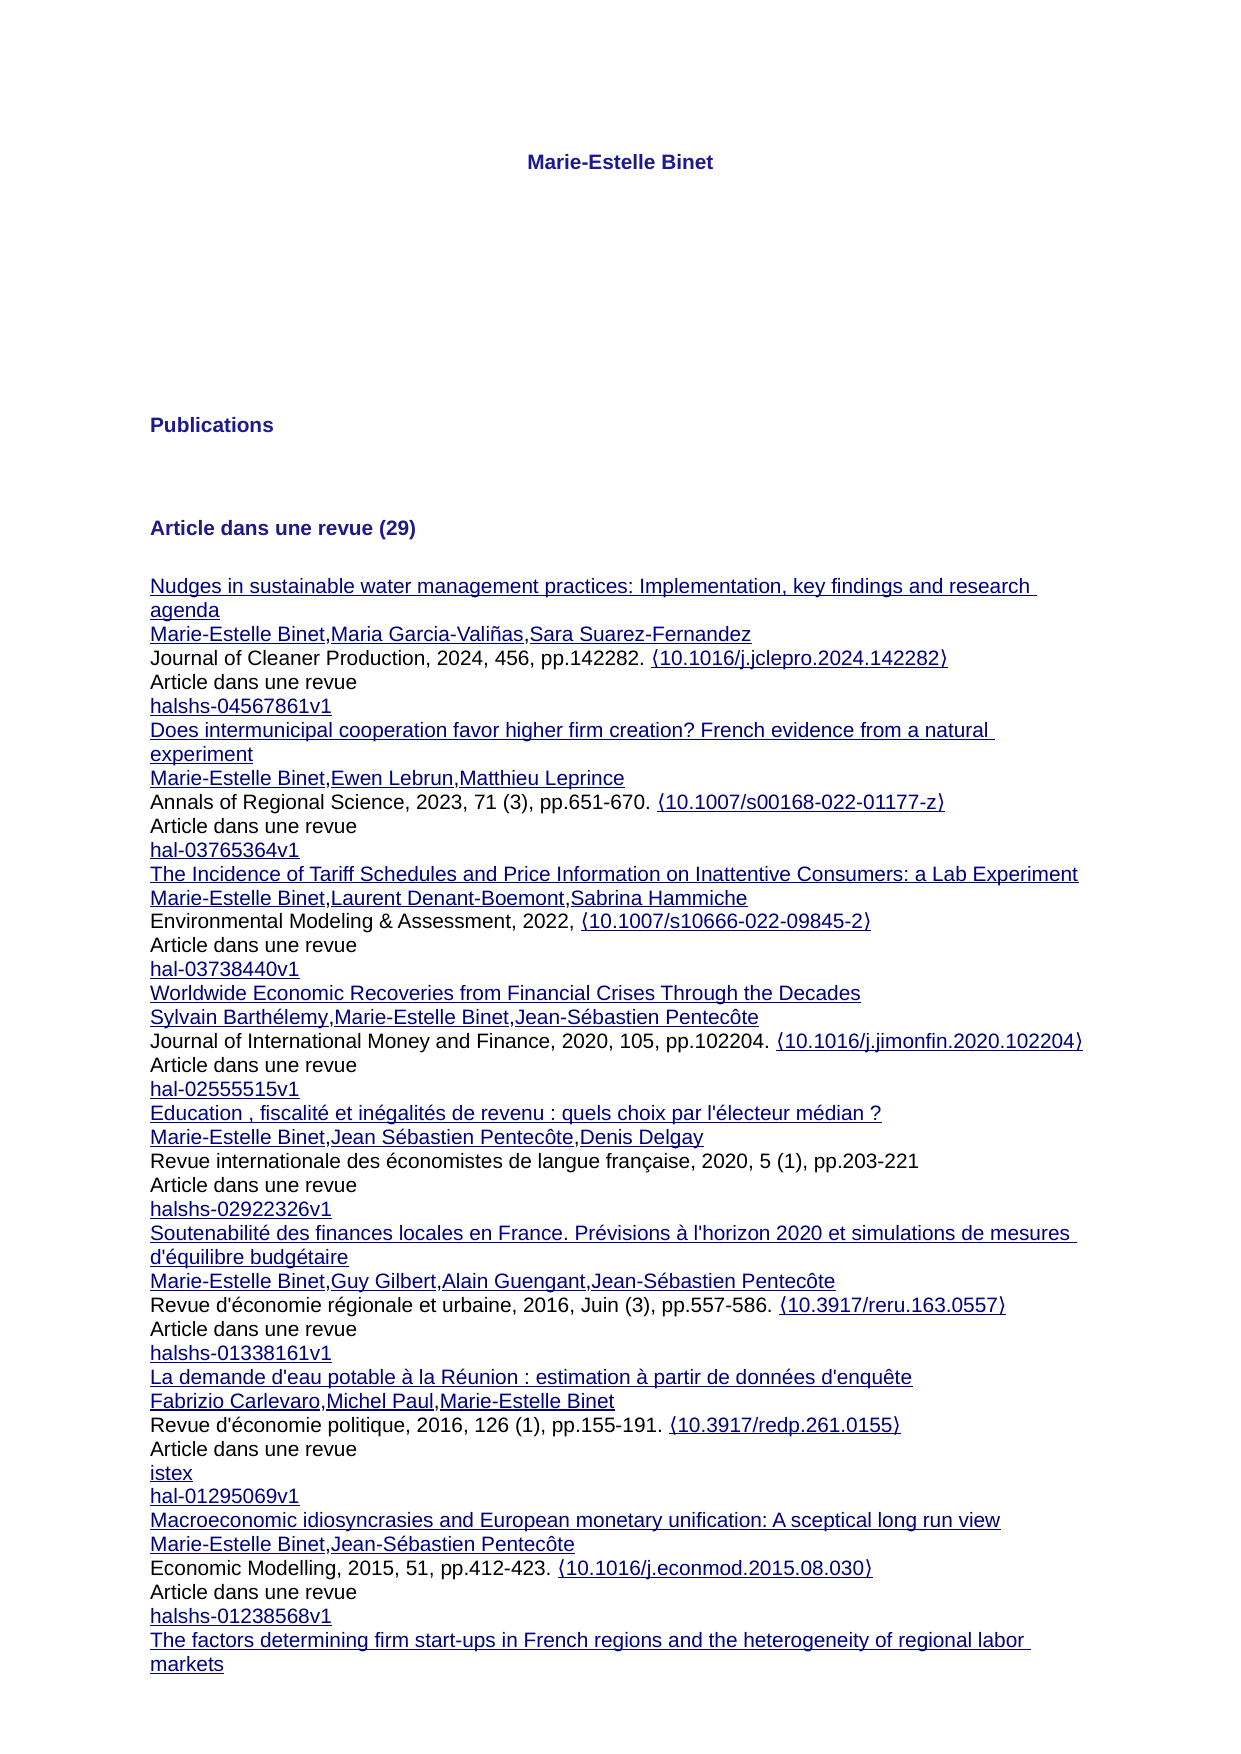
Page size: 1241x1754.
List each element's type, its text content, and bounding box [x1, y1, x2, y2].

table_cell The factors determining firm start-ups in French regions and the heterogeneity of regional labor markets [150, 1628, 1090, 1676]
table_header Nudges in sustainable water management practices: Implementation, key findings and research agenda Marie-Estelle Binet,Maria Garcia-Valiñas,Sara Suarez-Fernandez Journal of Cleaner Production, 2024, 456, pp.142282. ⟨10.1016/j.jclepro.2024.142282⟩ Article dans une revue halshs-04567861v1 [150, 574, 1090, 718]
table_cell La demande d'eau potable à la Réunion : estimation à partir de données d'enquête Fabrizio Carlevaro,Michel Paul,Marie-Estelle Binet Revue d'économie politique, 2016, 126 (1), pp.155-191. ⟨10.3917/redp.261.0155⟩ Article dans une revue istex hal-01295069v1 [150, 1365, 1090, 1508]
subtitle Marie-Estelle Binet [150, 150, 1090, 174]
table_cell Macroeconomic idiosyncrasies and European monetary unification: A sceptical long run view Marie-Estelle Binet,Jean-Sébastien Pentecôte Economic Modelling, 2015, 51, pp.412-423. ⟨10.1016/j.econmod.2015.08.030⟩ Article dans une revue halshs-01238568v1 [150, 1508, 1090, 1628]
table_cell Soutenabilité des finances locales en France. Prévisions à l'horizon 2020 et simulations de mesures d'équilibre budgétaire Marie-Estelle Binet,Guy Gilbert,Alain Guengant,Jean-Sébastien Pentecôte Revue d'économie régionale et urbaine, 2016, Juin (3), pp.557-586. ⟨10.3917/reru.163.0557⟩ Article dans une revue halshs-01338161v1 [150, 1221, 1090, 1364]
table_cell Education , fiscalité et inégalités de revenu : quels choix par l'électeur médian ? Marie-Estelle Binet,Jean Sébastien Pentecôte,Denis Delgay Revue internationale des économistes de langue française, 2020, 5 (1), pp.203-221 Article dans une revue halshs-02922326v1 [150, 1101, 1090, 1221]
subtitle Article dans une revue (29) [150, 516, 1090, 539]
subtitle Publications [150, 412, 1090, 436]
table_cell Does intermunicipal cooperation favor higher firm creation? French evidence from a natural experiment Marie-Estelle Binet,Ewen Lebrun,Matthieu Leprince Annals of Regional Science, 2023, 71 (3), pp.651-670. ⟨10.1007/s00168-022-01177-z⟩ Article dans une revue hal-03765364v1 [150, 718, 1090, 861]
table_cell The Incidence of Tariff Schedules and Price Information on Inattentive Consumers: a Lab Experiment Marie-Estelle Binet,Laurent Denant-Boemont,Sabrina Hammiche Environmental Modeling & Assessment, 2022, ⟨10.1007/s10666-022-09845-2⟩ Article dans une revue hal-03738440v1 [150, 861, 1090, 981]
table_cell Worldwide Economic Recoveries from Financial Crises Through the Decades Sylvain Barthélemy,Marie-Estelle Binet,Jean-Sébastien Pentecôte Journal of International Money and Finance, 2020, 105, pp.102204. ⟨10.1016/j.jimonfin.2020.102204⟩ Article dans une revue hal-02555515v1 [150, 981, 1090, 1101]
